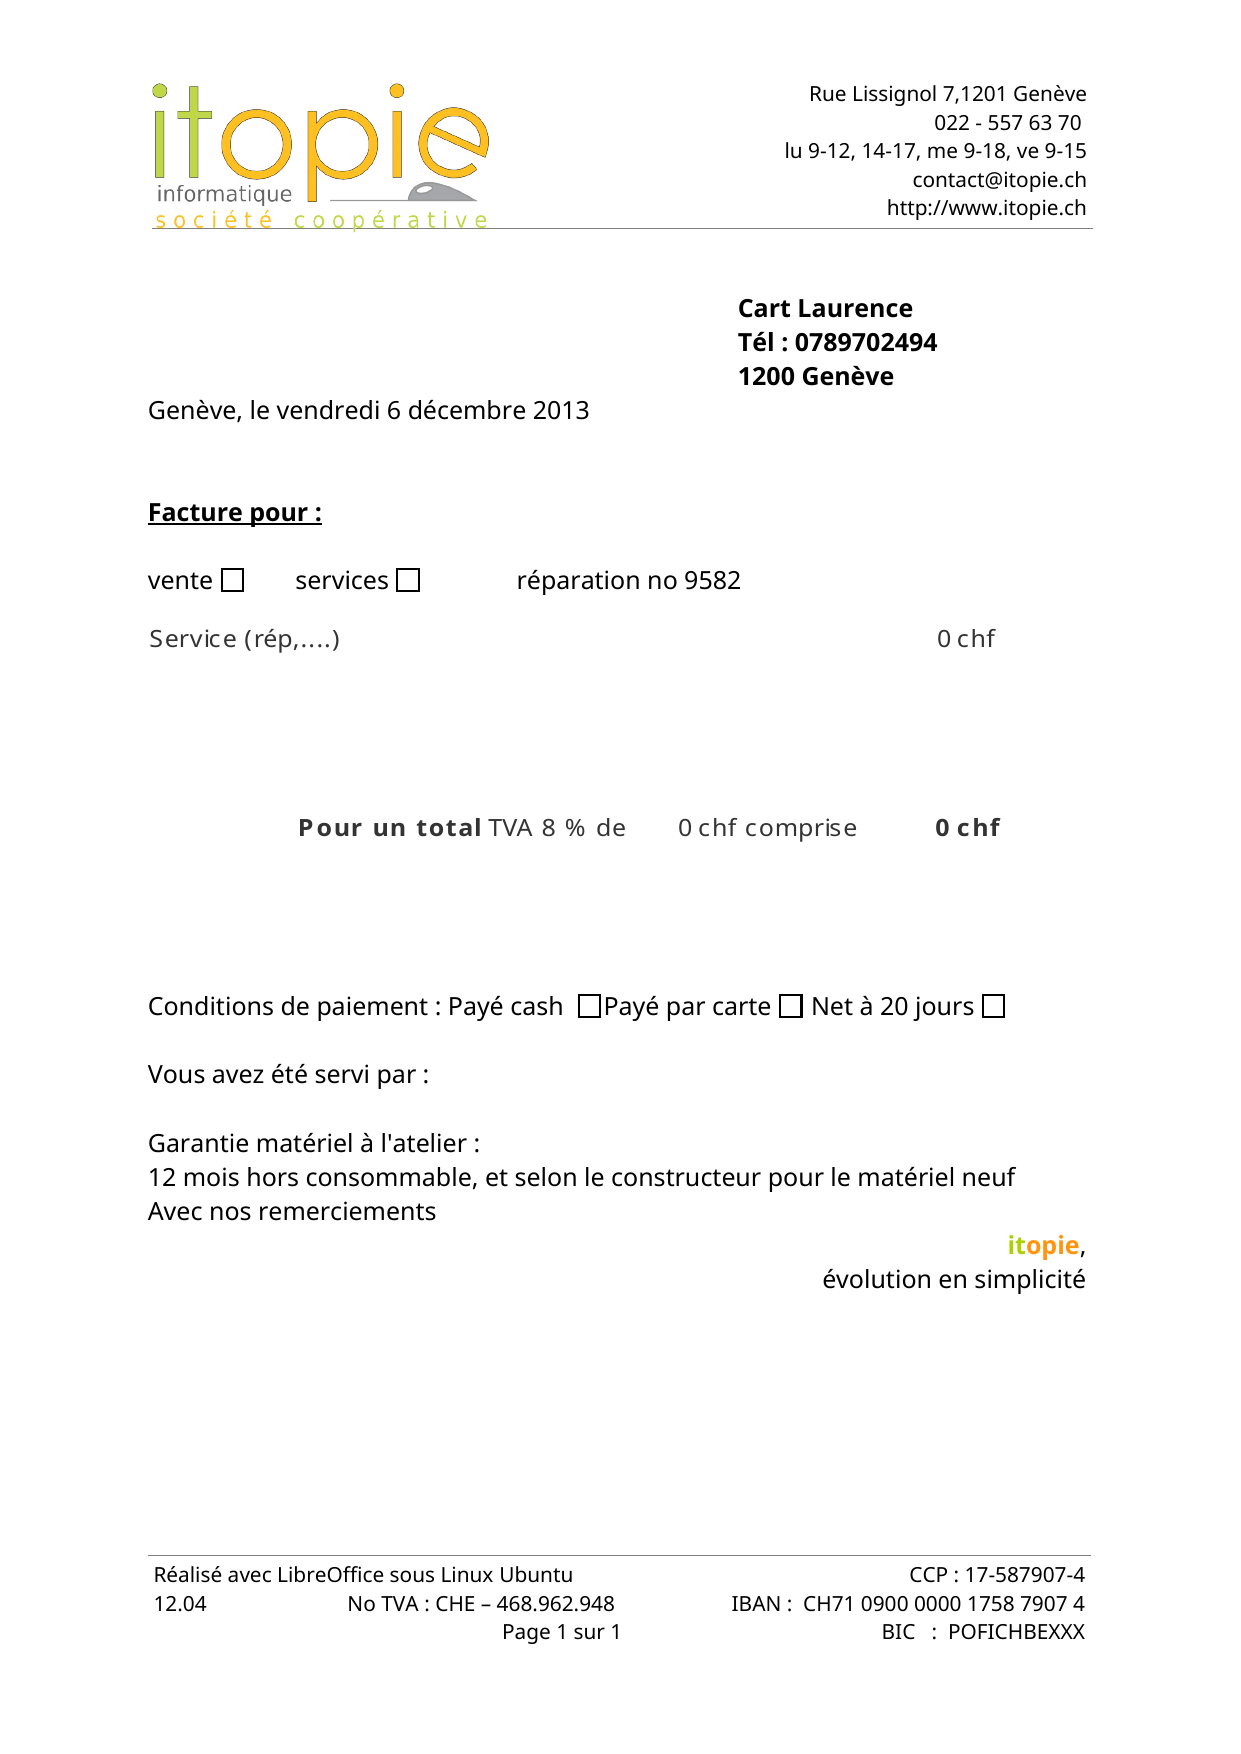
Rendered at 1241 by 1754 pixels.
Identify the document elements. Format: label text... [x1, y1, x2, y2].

text Cart Laurence [148, 290, 1093, 324]
text Avec nos remerciements [148, 1193, 1093, 1227]
text 12 mois hors consommable, et selon le constructeur pour le matériel neuf [148, 1159, 1093, 1193]
text Conditions de paiement : Payé cash Payé par carte Net à 20 jours [148, 989, 1093, 1023]
text vente services réparation no 9582 [148, 563, 1093, 597]
text Genève, le vendredi 6 décembre 2013 [148, 392, 1093, 427]
text Tél : 0789702494 [148, 324, 1093, 358]
text évolution en simplicité [148, 1262, 1093, 1296]
text Vous avez été servi par : [148, 1057, 1093, 1091]
text itopie, [148, 1227, 1093, 1262]
text 1200 Genève [148, 358, 1093, 392]
text Garantie matériel à l'atelier : [148, 1125, 1093, 1159]
picture [138, 72, 500, 244]
text Facture pour : [148, 495, 1093, 529]
